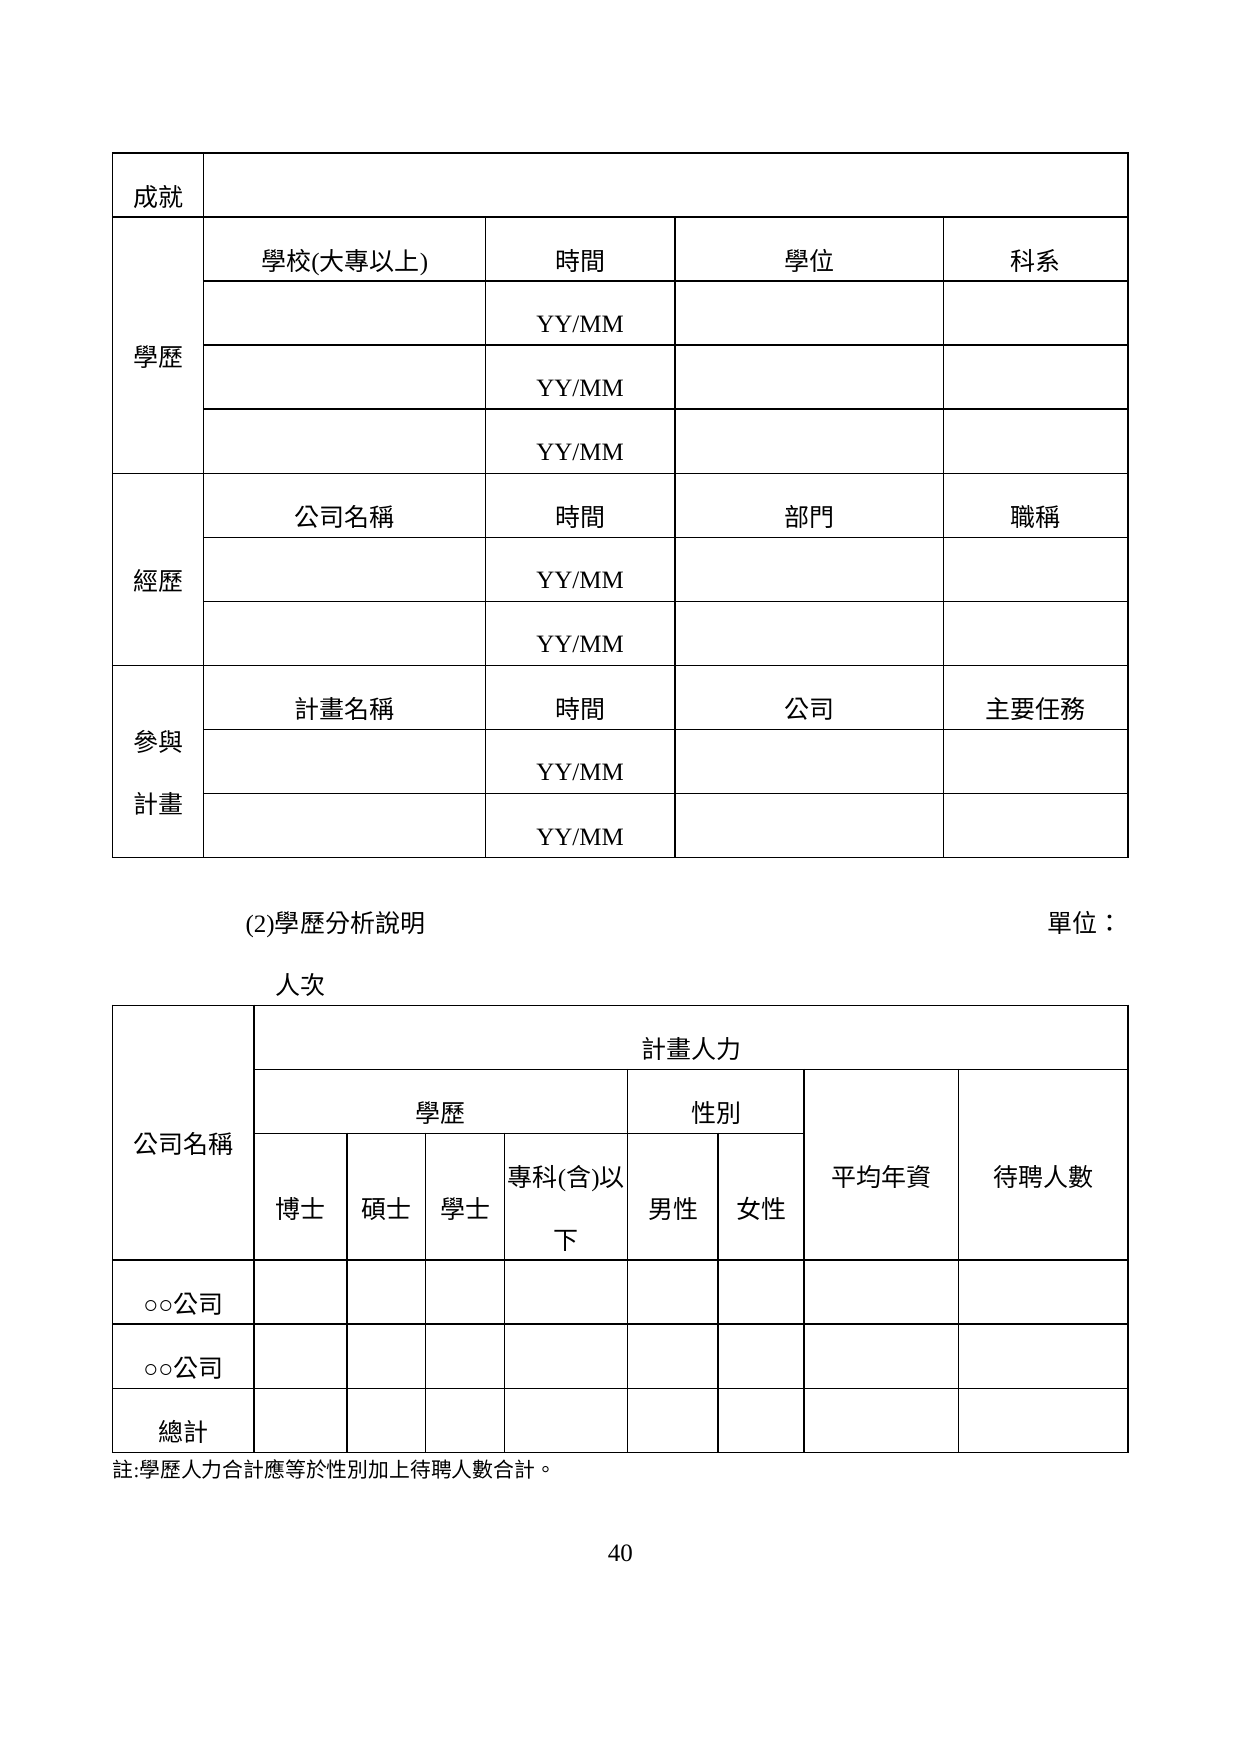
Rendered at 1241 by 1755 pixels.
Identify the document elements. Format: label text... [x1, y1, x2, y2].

table_cell 學歷 [255, 1070, 627, 1133]
table_cell [628, 1261, 717, 1323]
table_cell [348, 1389, 425, 1451]
table_cell [255, 1261, 346, 1323]
table_cell [426, 1261, 504, 1323]
table_cell YY/MM [486, 282, 674, 344]
table_cell [255, 1325, 346, 1387]
table_cell [676, 346, 943, 408]
table_header 計畫人力 [255, 1006, 1127, 1069]
table_cell [944, 346, 1127, 408]
list 學歷分析說明 單位：人次 [245, 879, 1128, 1004]
table_cell [204, 602, 485, 664]
table_cell [204, 410, 485, 472]
table_cell 學歷 [113, 218, 203, 472]
table_cell 性別 [628, 1070, 803, 1133]
table_cell [204, 154, 1127, 216]
table_cell [204, 346, 485, 408]
table_cell 女性 [719, 1134, 803, 1259]
table_cell YY/MM [486, 346, 674, 408]
table_cell [676, 282, 943, 344]
table_cell ○○公司 [113, 1325, 253, 1387]
table_cell [944, 794, 1127, 857]
table_cell [204, 282, 485, 344]
table_cell [505, 1325, 627, 1387]
table_cell 專科(含)以下 [505, 1134, 627, 1259]
table_cell [805, 1325, 958, 1387]
table_cell 時間 [486, 474, 674, 536]
table_cell 待聘人數 [959, 1070, 1127, 1259]
table_cell [805, 1389, 958, 1451]
table_cell [719, 1325, 803, 1387]
table_cell [505, 1389, 627, 1451]
table_cell 學士 [426, 1134, 504, 1259]
table_cell YY/MM [486, 538, 674, 601]
table_cell ○○公司 [113, 1261, 253, 1323]
table_cell 經歷 [113, 474, 203, 664]
table_cell 學校(大專以上) [204, 218, 485, 280]
table_cell 職稱 [944, 474, 1127, 536]
table_cell YY/MM [486, 794, 674, 857]
table_cell 時間 [486, 666, 674, 729]
table_cell [944, 282, 1127, 344]
table_cell [204, 794, 485, 857]
table_cell [959, 1261, 1127, 1323]
table_cell [628, 1389, 717, 1451]
table_cell 男性 [628, 1134, 717, 1259]
table_cell [719, 1389, 803, 1451]
table_cell YY/MM [486, 730, 674, 793]
table_cell [348, 1325, 425, 1387]
table_cell [944, 410, 1127, 472]
table_cell 部門 [676, 474, 943, 536]
table_cell 平均年資 [805, 1070, 958, 1259]
table_cell [805, 1261, 958, 1323]
table_cell 時間 [486, 218, 674, 280]
table_cell [255, 1389, 346, 1451]
table_cell [676, 538, 943, 601]
table_cell [426, 1389, 504, 1451]
table_cell [676, 730, 943, 793]
table_cell 總計 [113, 1389, 253, 1451]
table_cell [426, 1325, 504, 1387]
table_cell 公司名稱 [204, 474, 485, 536]
table_cell 計畫名稱 [204, 666, 485, 729]
table_cell YY/MM [486, 410, 674, 472]
table_cell YY/MM [486, 602, 674, 664]
table_cell [628, 1325, 717, 1387]
table_cell [676, 602, 943, 664]
table_cell 碩士 [348, 1134, 425, 1259]
table_cell [944, 538, 1127, 601]
table_cell [505, 1261, 627, 1323]
table_cell 科系 [944, 218, 1127, 280]
table_cell [959, 1389, 1127, 1451]
text 註:學歷人力合計應等於性別加上待聘人數合計。 [112, 1453, 1128, 1483]
table_cell [944, 602, 1127, 664]
table_cell 參與 計畫 [113, 666, 203, 857]
table_cell [959, 1325, 1127, 1387]
table_cell [719, 1261, 803, 1323]
table_header 公司名稱 [113, 1006, 253, 1259]
table_cell 公司 [676, 666, 943, 729]
table_cell [348, 1261, 425, 1323]
table_cell 成就 [113, 154, 203, 216]
table_cell [676, 794, 943, 857]
table_cell [204, 538, 485, 601]
table_cell 學位 [676, 218, 943, 280]
table_cell [944, 730, 1127, 793]
table_cell 博士 [255, 1134, 346, 1259]
table_cell [676, 410, 943, 472]
table_cell 主要任務 [944, 666, 1127, 729]
table_cell [204, 730, 485, 793]
